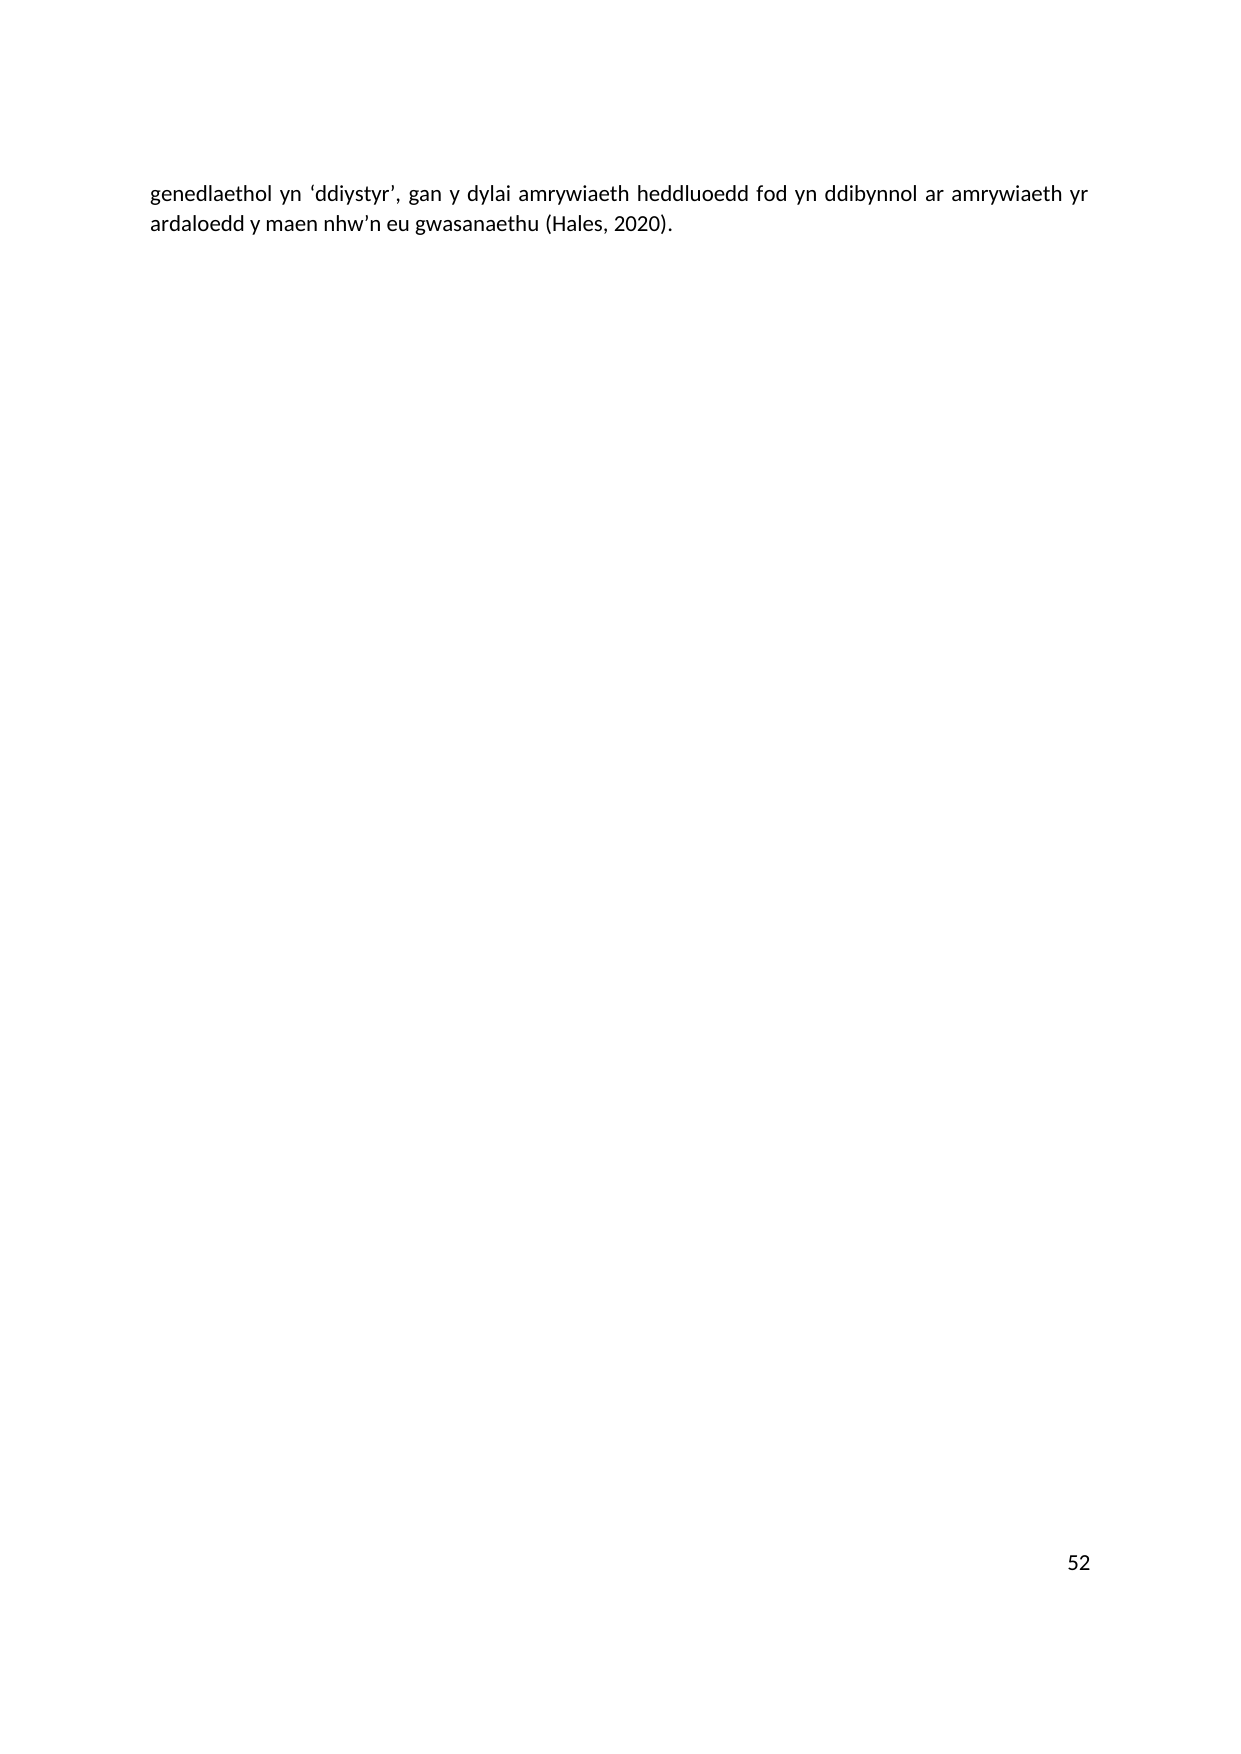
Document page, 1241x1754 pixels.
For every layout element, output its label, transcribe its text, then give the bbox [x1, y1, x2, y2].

text genedlaethol yn ‘ddiystyr’, gan y dylai amrywiaeth heddluoedd fod yn ddibynnol ar amrywiaeth yr ardaloedd y maen nhw’n eu gwasanaethu (Hales, 2020). [150, 179, 1090, 237]
